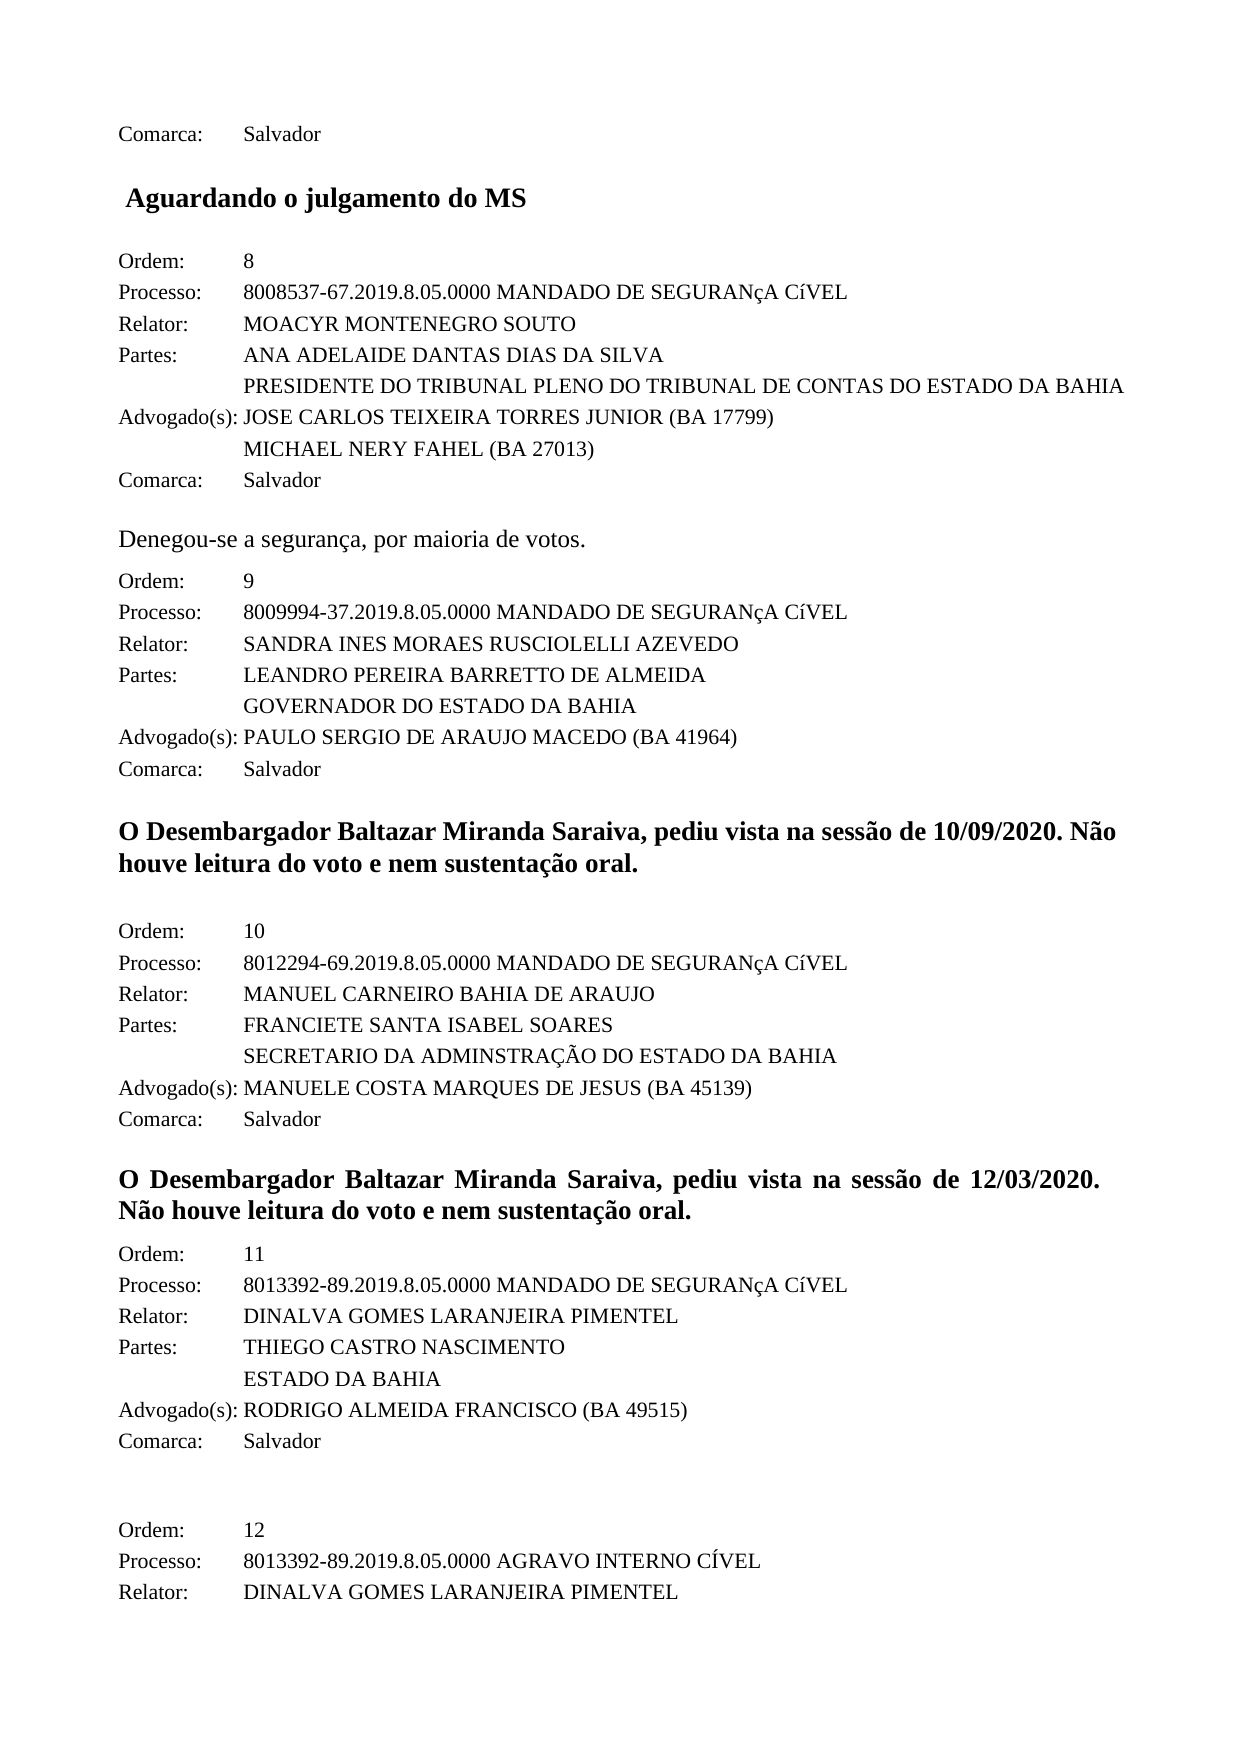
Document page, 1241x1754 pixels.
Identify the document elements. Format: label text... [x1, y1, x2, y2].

table_cell DINALVA GOMES LARANJEIRA PIMENTEL [243, 1300, 1240, 1331]
table_cell 8012294-69.2019.8.05.0000 MANDADO DE SEGURANçA CíVEL [243, 947, 1240, 978]
table_cell 8008537-67.2019.8.05.0000 MANDADO DE SEGURANçA CíVEL [243, 276, 1240, 308]
table_cell FRANCIETE SANTA ISABEL SOARES [243, 1009, 1240, 1040]
table_cell ANA ADELAIDE DANTAS DIAS DA SILVA [243, 339, 1240, 370]
table_cell PRESIDENTE DO TRIBUNAL PLENO DO TRIBUNAL DE CONTAS DO ESTADO DA BAHIA [243, 370, 1240, 401]
table_cell Partes: [118, 1331, 243, 1363]
table_cell Salvador [243, 753, 1240, 784]
table_header 10 [243, 915, 1240, 947]
table_cell Comarca: [118, 464, 243, 495]
table_cell Partes: [118, 659, 243, 690]
table_header 12 [243, 1514, 1240, 1545]
table_header 8 [243, 245, 1240, 276]
table_cell [118, 1363, 243, 1394]
table_header 9 [243, 565, 1240, 596]
text O Desembargador Baltazar Miranda Saraiva, pediu vista na sessão de 12/03/2020. Não houve leitura do voto e nem sustentação oral. [118, 1163, 1101, 1225]
table_cell THIEGO CASTRO NASCIMENTO [243, 1331, 1240, 1363]
table_cell Advogado(s): [118, 1394, 243, 1425]
table_cell Partes: [118, 339, 243, 370]
table_cell Partes: [118, 1009, 243, 1040]
table_cell 8009994-37.2019.8.05.0000 MANDADO DE SEGURANçA CíVEL [243, 596, 1240, 628]
table_cell Processo: [118, 596, 243, 628]
table_cell MOACYR MONTENEGRO SOUTO [243, 308, 1240, 339]
table_cell [118, 1040, 243, 1072]
table_cell [118, 433, 243, 464]
table_header 11 [243, 1238, 1240, 1269]
table_cell DINALVA GOMES LARANJEIRA PIMENTEL [243, 1576, 1240, 1608]
table_cell LEANDRO PEREIRA BARRETTO DE ALMEIDA [243, 659, 1240, 690]
table_cell MANUEL CARNEIRO BAHIA DE ARAUJO [243, 978, 1240, 1009]
text Denegou-se a segurança, por maioria de votos. [118, 524, 1101, 553]
table_cell SECRETARIO DA ADMINSTRAÇÃO DO ESTADO DA BAHIA [243, 1040, 1240, 1072]
table_cell Salvador [243, 464, 1240, 495]
table_header Ordem: [118, 245, 243, 276]
table_cell Advogado(s): [118, 721, 243, 753]
table_header Ordem: [118, 915, 243, 947]
table_cell [118, 370, 243, 401]
text Aguardando o julgamento do MS [118, 181, 1122, 213]
table_cell RODRIGO ALMEIDA FRANCISCO (BA 49515) [243, 1394, 1240, 1425]
table_cell SANDRA INES MORAES RUSCIOLELLI AZEVEDO [243, 628, 1240, 659]
table_cell Relator: [118, 1576, 243, 1608]
table_cell Processo: [118, 1545, 243, 1576]
text O Desembargador Baltazar Miranda Saraiva, pediu vista na sessão de 10/09/2020. Não houve leitura do voto e nem sustentação oral. [118, 816, 1122, 878]
table_header Ordem: [118, 1514, 243, 1545]
table_cell [118, 690, 243, 721]
table_cell Processo: [118, 1269, 243, 1300]
table_cell Processo: [118, 947, 243, 978]
table_cell ESTADO DA BAHIA [243, 1363, 1240, 1394]
table_cell 8013392-89.2019.8.05.0000 AGRAVO INTERNO CÍVEL [243, 1545, 1240, 1576]
table_cell Advogado(s): [118, 401, 243, 433]
table_cell Relator: [118, 308, 243, 339]
table_header Ordem: [118, 565, 243, 596]
table_cell Comarca: [118, 1425, 243, 1456]
table_cell Salvador [243, 1103, 1240, 1134]
table_cell Salvador [243, 118, 1240, 149]
table_cell Relator: [118, 628, 243, 659]
table_cell JOSE CARLOS TEIXEIRA TORRES JUNIOR (BA 17799) [243, 401, 1240, 433]
table_cell Advogado(s): [118, 1072, 243, 1103]
table_cell GOVERNADOR DO ESTADO DA BAHIA [243, 690, 1240, 721]
table_cell MANUELE COSTA MARQUES DE JESUS (BA 45139) [243, 1072, 1240, 1103]
table_cell Relator: [118, 1300, 243, 1331]
table_cell Salvador [243, 1425, 1240, 1456]
table_cell Processo: [118, 276, 243, 308]
table_header Ordem: [118, 1238, 243, 1269]
table_cell PAULO SERGIO DE ARAUJO MACEDO (BA 41964) [243, 721, 1240, 753]
table_cell 8013392-89.2019.8.05.0000 MANDADO DE SEGURANçA CíVEL [243, 1269, 1240, 1300]
table_cell MICHAEL NERY FAHEL (BA 27013) [243, 433, 1240, 464]
table_cell Comarca: [118, 1103, 243, 1134]
table_cell Relator: [118, 978, 243, 1009]
table_cell Comarca: [118, 118, 243, 149]
table_cell Comarca: [118, 753, 243, 784]
